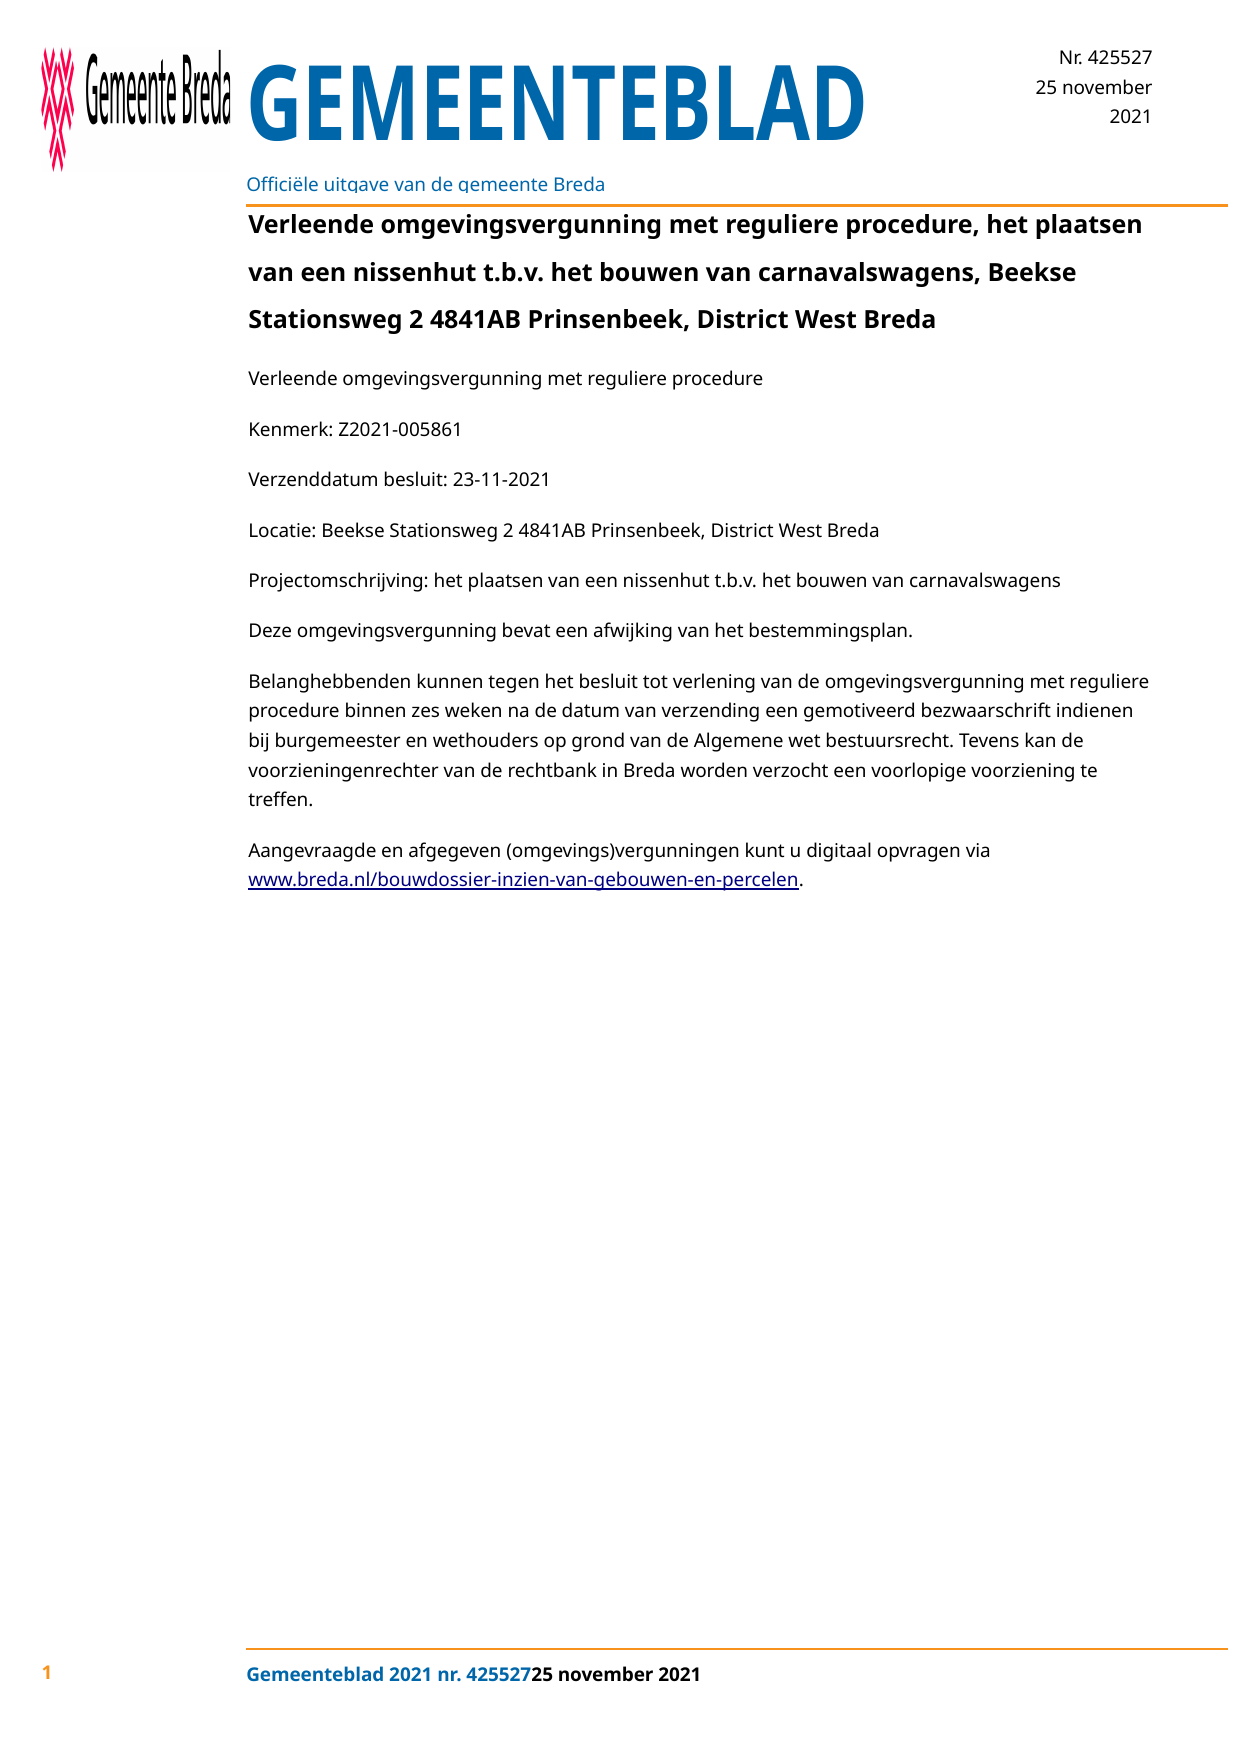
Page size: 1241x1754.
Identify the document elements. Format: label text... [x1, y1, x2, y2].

text Locatie: Beekse Stationsweg 2 4841AB Prinsenbeek, District West Breda [248, 517, 1152, 542]
text Verleende omgevingsvergunning met reguliere procedure [248, 366, 1152, 391]
text Belanghebbenden kunnen tegen het besluit tot verlening van de omgevingsvergunning met reguliere procedure binnen zes weken na de datum van verzending een gemotiveerd bezwaarschrift indienen bij burgemeester en wethouders op grond van de Algemene wet bestuursrecht. Tevens kan de voorzieningenrechter van de rechtbank in Breda worden verzocht een voorlopige voorziening te treffen. [248, 668, 1152, 812]
text Aangevraagde en afgegeven (omgevings)vergunningen kunt u digitaal opvragen via www.breda.nl/bouwdossier-inzien-van-gebouwen-en-percelen. [248, 837, 1152, 892]
text Kenmerk: Z2021-005861 [248, 416, 1152, 442]
text Verleende omgevingsvergunning met reguliere procedure, het plaatsen van een nissenhut t.b.v. het bouwen van carnavalswagens, Beekse Stationsweg 2 4841AB Prinsenbeek, District West Breda [248, 207, 1152, 336]
text Deze omgevingsvergunning bevat een afwijking van het bestemmingsplan. [248, 618, 1152, 643]
picture [41, 47, 231, 172]
text Verzenddatum besluit: 23-11-2021 [248, 466, 1152, 492]
text Projectomschrijving: het plaatsen van een nissenhut t.b.v. het bouwen van carnavalswagens [248, 567, 1152, 593]
